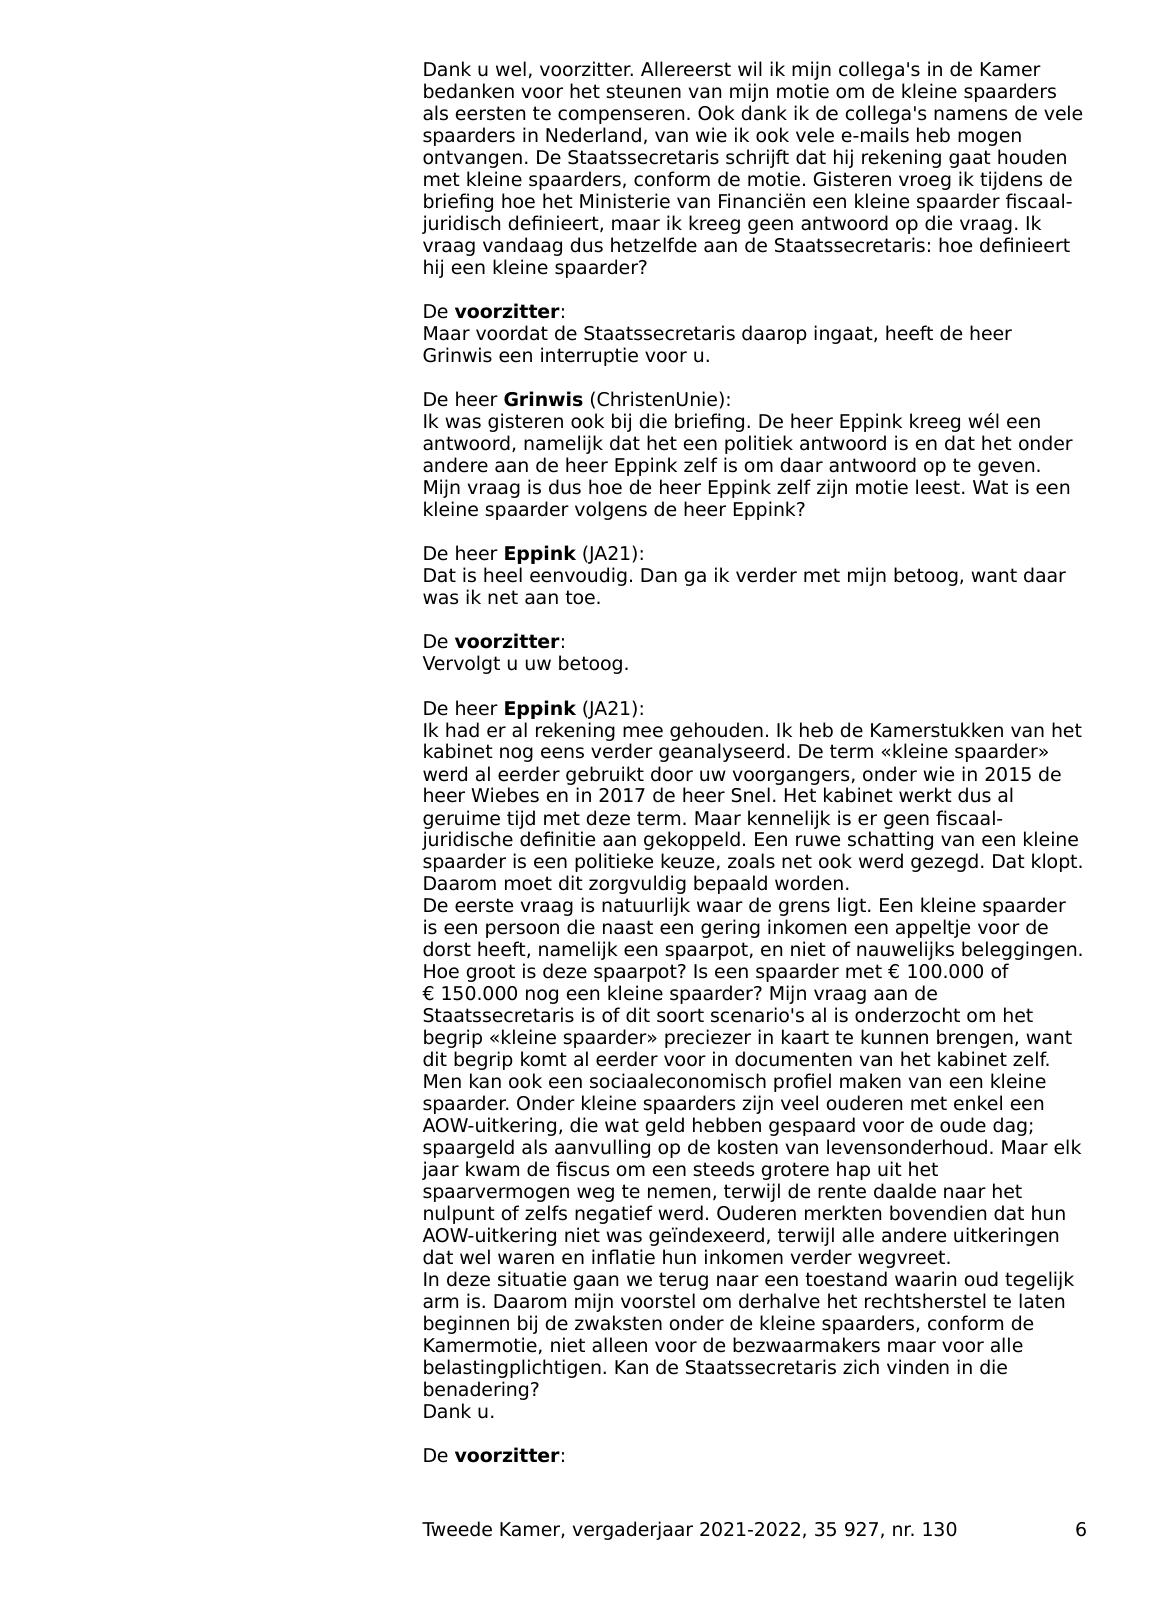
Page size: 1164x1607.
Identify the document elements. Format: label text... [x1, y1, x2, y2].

text De voorzitter: [422, 301, 1087, 323]
text Dank u. [422, 1401, 1087, 1423]
text Ik was gisteren ook bij die briefing. De heer Eppink kreeg wél een antwoord, namelijk dat het een politiek antwoord is en dat het onder andere aan de heer Eppink zelf is om daar antwoord op te geven. Mijn vraag is dus hoe de heer Eppink zelf zijn motie leest. Wat is een kleine spaarder volgens de heer Eppink? [422, 411, 1087, 521]
text De voorzitter: [422, 1445, 1087, 1467]
text De eerste vraag is natuurlijk waar de grens ligt. Een kleine spaarder is een persoon die naast een gering inkomen een appeltje voor de dorst heeft, namelijk een spaarpot, en niet of nauwelijks beleggingen. Hoe groot is deze spaarpot? Is een spaarder met € 100.000 of € 150.000 nog een kleine spaarder? Mijn vraag aan de Staatssecretaris is of dit soort scenario's al is onderzocht om het begrip «kleine spaarder» preciezer in kaart te kunnen brengen, want dit begrip komt al eerder voor in documenten van het kabinet zelf. [422, 895, 1087, 1071]
text De heer Grinwis (ChristenUnie): [422, 389, 1087, 411]
text De heer Eppink (JA21): [422, 697, 1087, 719]
text Dat is heel eenvoudig. Dan ga ik verder met mijn betoog, want daar was ik net aan toe. [422, 565, 1087, 609]
text De heer Eppink (JA21): [422, 543, 1087, 565]
text Maar voordat de Staatssecretaris daarop ingaat, heeft de heer Grinwis een interruptie voor u. [422, 323, 1087, 367]
text Dank u wel, voorzitter. Allereerst wil ik mijn collega's in de Kamer bedanken voor het steunen van mijn motie om de kleine spaarders als eersten te compenseren. Ook dank ik de collega's namens de vele spaarders in Nederland, van wie ik ook vele e-mails heb mogen ontvangen. De Staatssecretaris schrijft dat hij rekening gaat houden met kleine spaarders, conform de motie. Gisteren vroeg ik tijdens de briefing hoe het Ministerie van Financiën een kleine spaarder fiscaal-juridisch definieert, maar ik kreeg geen antwoord op die vraag. Ik vraag vandaag dus hetzelfde aan de Staatssecretaris: hoe definieert hij een kleine spaarder? [422, 59, 1087, 279]
text In deze situatie gaan we terug naar een toestand waarin oud tegelijk arm is. Daarom mijn voorstel om derhalve het rechtsherstel te laten beginnen bij de zwaksten onder de kleine spaarders, conform de Kamermotie, niet alleen voor de bezwaarmakers maar voor alle belastingplichtigen. Kan de Staatssecretaris zich vinden in die benadering? [422, 1269, 1087, 1401]
text Men kan ook een sociaaleconomisch profiel maken van een kleine spaarder. Onder kleine spaarders zijn veel ouderen met enkel een AOW-uitkering, die wat geld hebben gespaard voor de oude dag; spaargeld als aanvulling op de kosten van levensonderhoud. Maar elk jaar kwam de fiscus om een steeds grotere hap uit het spaarvermogen weg te nemen, terwijl de rente daalde naar het nulpunt of zelfs negatief werd. Ouderen merkten bovendien dat hun AOW-uitkering niet was geïndexeerd, terwijl alle andere uitkeringen dat wel waren en inflatie hun inkomen verder wegvreet. [422, 1071, 1087, 1269]
text Ik had er al rekening mee gehouden. Ik heb de Kamerstukken van het kabinet nog eens verder geanalyseerd. De term «kleine spaarder» werd al eerder gebruikt door uw voorgangers, onder wie in 2015 de heer Wiebes en in 2017 de heer Snel. Het kabinet werkt dus al geruime tijd met deze term. Maar kennelijk is er geen fiscaal-juridische definitie aan gekoppeld. Een ruwe schatting van een kleine spaarder is een politieke keuze, zoals net ook werd gezegd. Dat klopt. Daarom moet dit zorgvuldig bepaald worden. [422, 719, 1087, 895]
text De voorzitter: [422, 631, 1087, 653]
text Vervolgt u uw betoog. [422, 653, 1087, 675]
